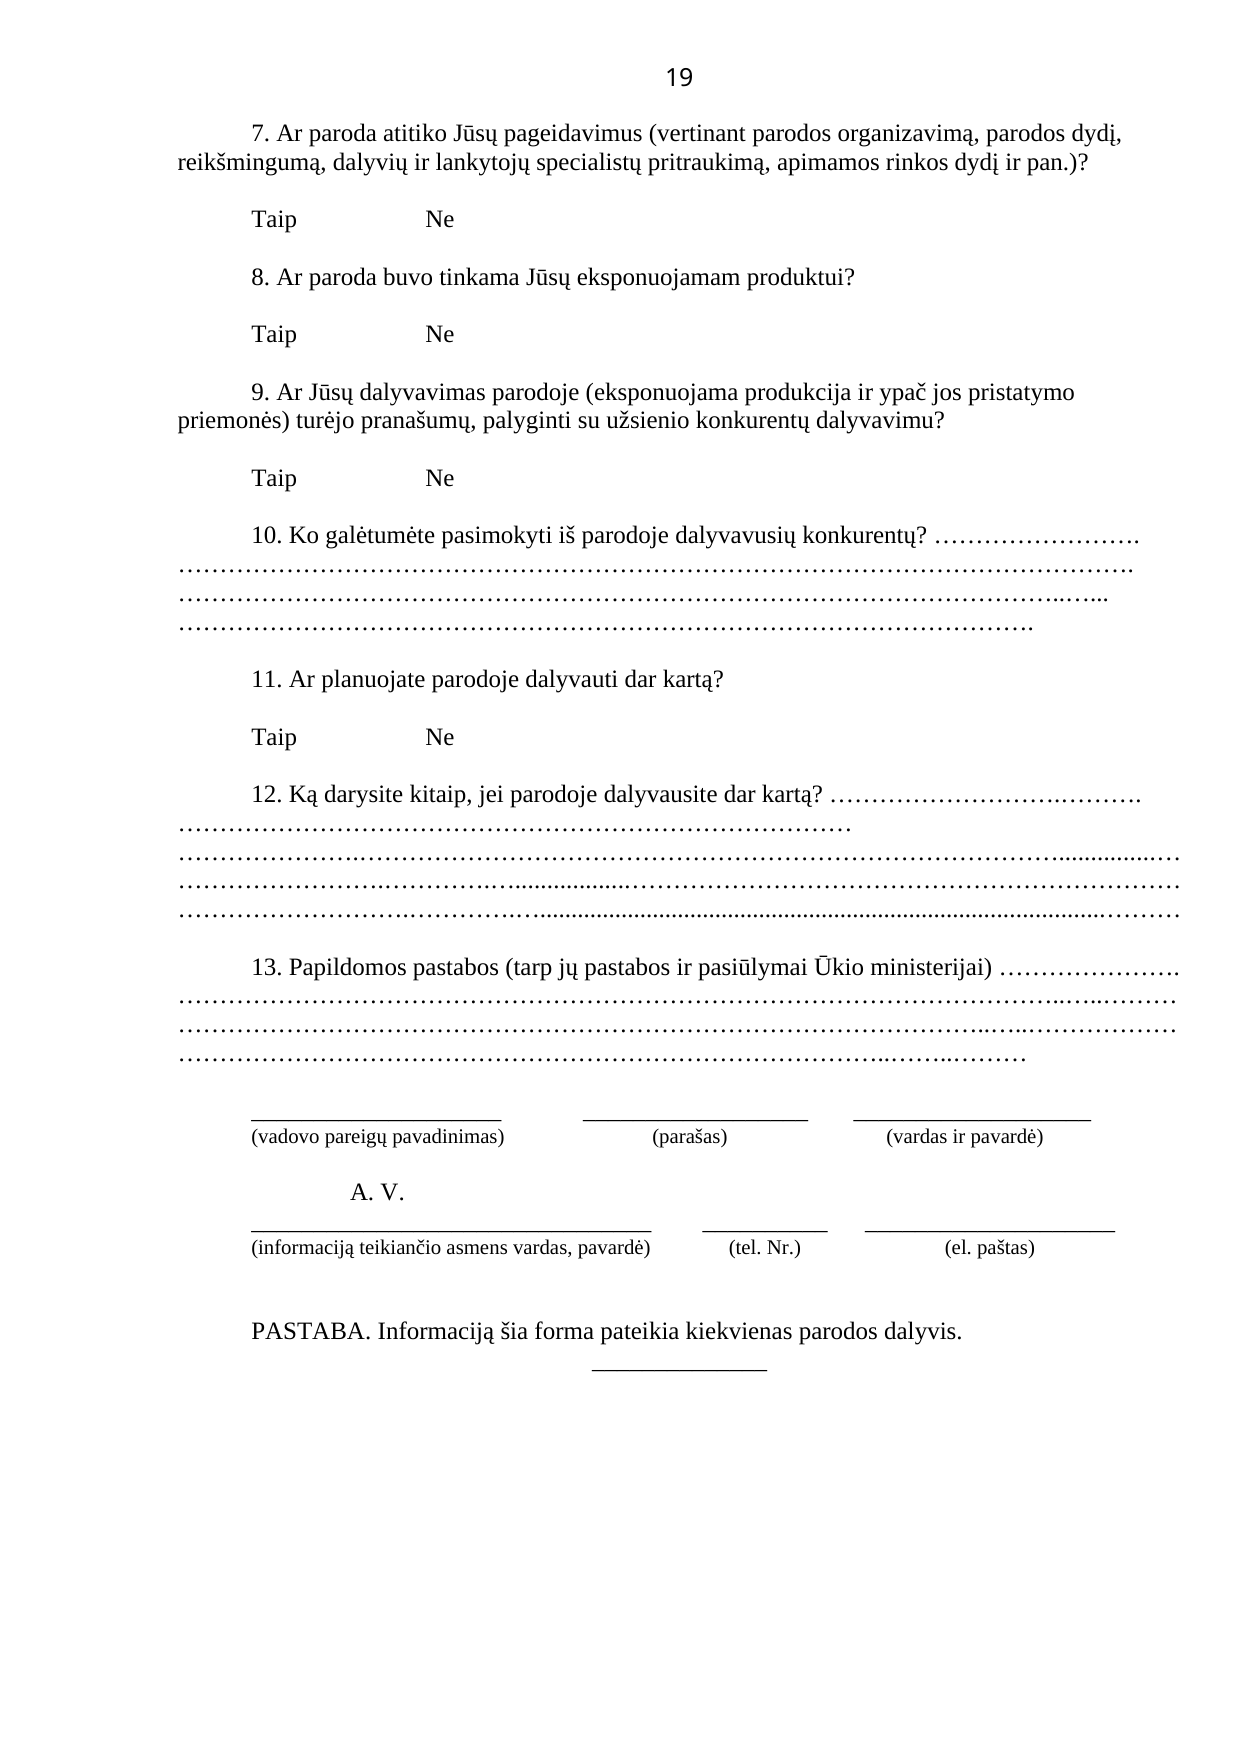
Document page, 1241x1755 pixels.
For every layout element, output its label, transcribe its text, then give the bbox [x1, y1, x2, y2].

text Taip Ne [177, 463, 1181, 492]
text 13. Papildomos pastabos (tarp jų pastabos ir pasiūlymai Ūkio ministerijai) …………………. [177, 952, 1181, 981]
text …………………………………………………………………………..……..……… [177, 1038, 1181, 1067]
text 7. Ar paroda atitiko Jūsų pageidavimus (vertinant parodos organizavimą, parodos dydį, reikšmingumą, dalyvių ir lankytojų specialistų pritraukimą, apimamos rinkos dydį ir pan.)? [177, 118, 1181, 176]
text A. V. [177, 1177, 1181, 1206]
text ________________________________ __________ ____________________ [177, 1206, 1181, 1235]
text ______________ [177, 1345, 1181, 1374]
text ……………………………………………………………………………………..…..……………… [177, 1009, 1181, 1038]
text Taip Ne [177, 204, 1181, 233]
text 9. Ar Jūsų dalyvavimas parodoje (eksponuojama produkcija ir ypač jos pristatymo priemonės) turėjo pranašumų, palyginti su užsienio konkurentų dalyvavimu? [177, 377, 1181, 434]
text 10. Ko galėtumėte pasimokyti iš parodoje dalyvavusių konkurentų? …………………….…………………………………………………………………………………………………….……………………………………………………………………………………………..…...…………………………………………………………………………………………. [177, 521, 1181, 636]
text …………………….………….… ………………………………………………………… [177, 866, 1181, 894]
text 11. Ar planuojate parodoje dalyvauti dar kartą? [177, 664, 1181, 693]
text Taip Ne [177, 722, 1181, 751]
text ……………………………………………………………………………………………..…..……… [177, 981, 1181, 1009]
text ………………….………………………………………………………………………… … [177, 837, 1181, 866]
text Taip Ne [177, 319, 1181, 348]
text (vadovo pareigų pavadinimas) (parašas) (vardas ir pavardė) [177, 1124, 1181, 1148]
text 12. Ką darysite kitaip, jei parodoje dalyvausite dar kartą? ……………………….……….……………………………………………………………………… [177, 779, 1181, 837]
text ……………………….………….… ……… [177, 894, 1181, 923]
text (informaciją teikiančio asmens vardas, pavardė) (tel. Nr.) (el. paštas) [177, 1235, 1181, 1259]
text Pastaba. Informaciją šia forma pateikia kiekvienas parodos dalyvis. [177, 1316, 1181, 1345]
text ____________________ __________________ ___________________ [177, 1096, 1181, 1124]
text 8. Ar paroda buvo tinkama Jūsų eksponuojamam produktui? [177, 262, 1181, 291]
